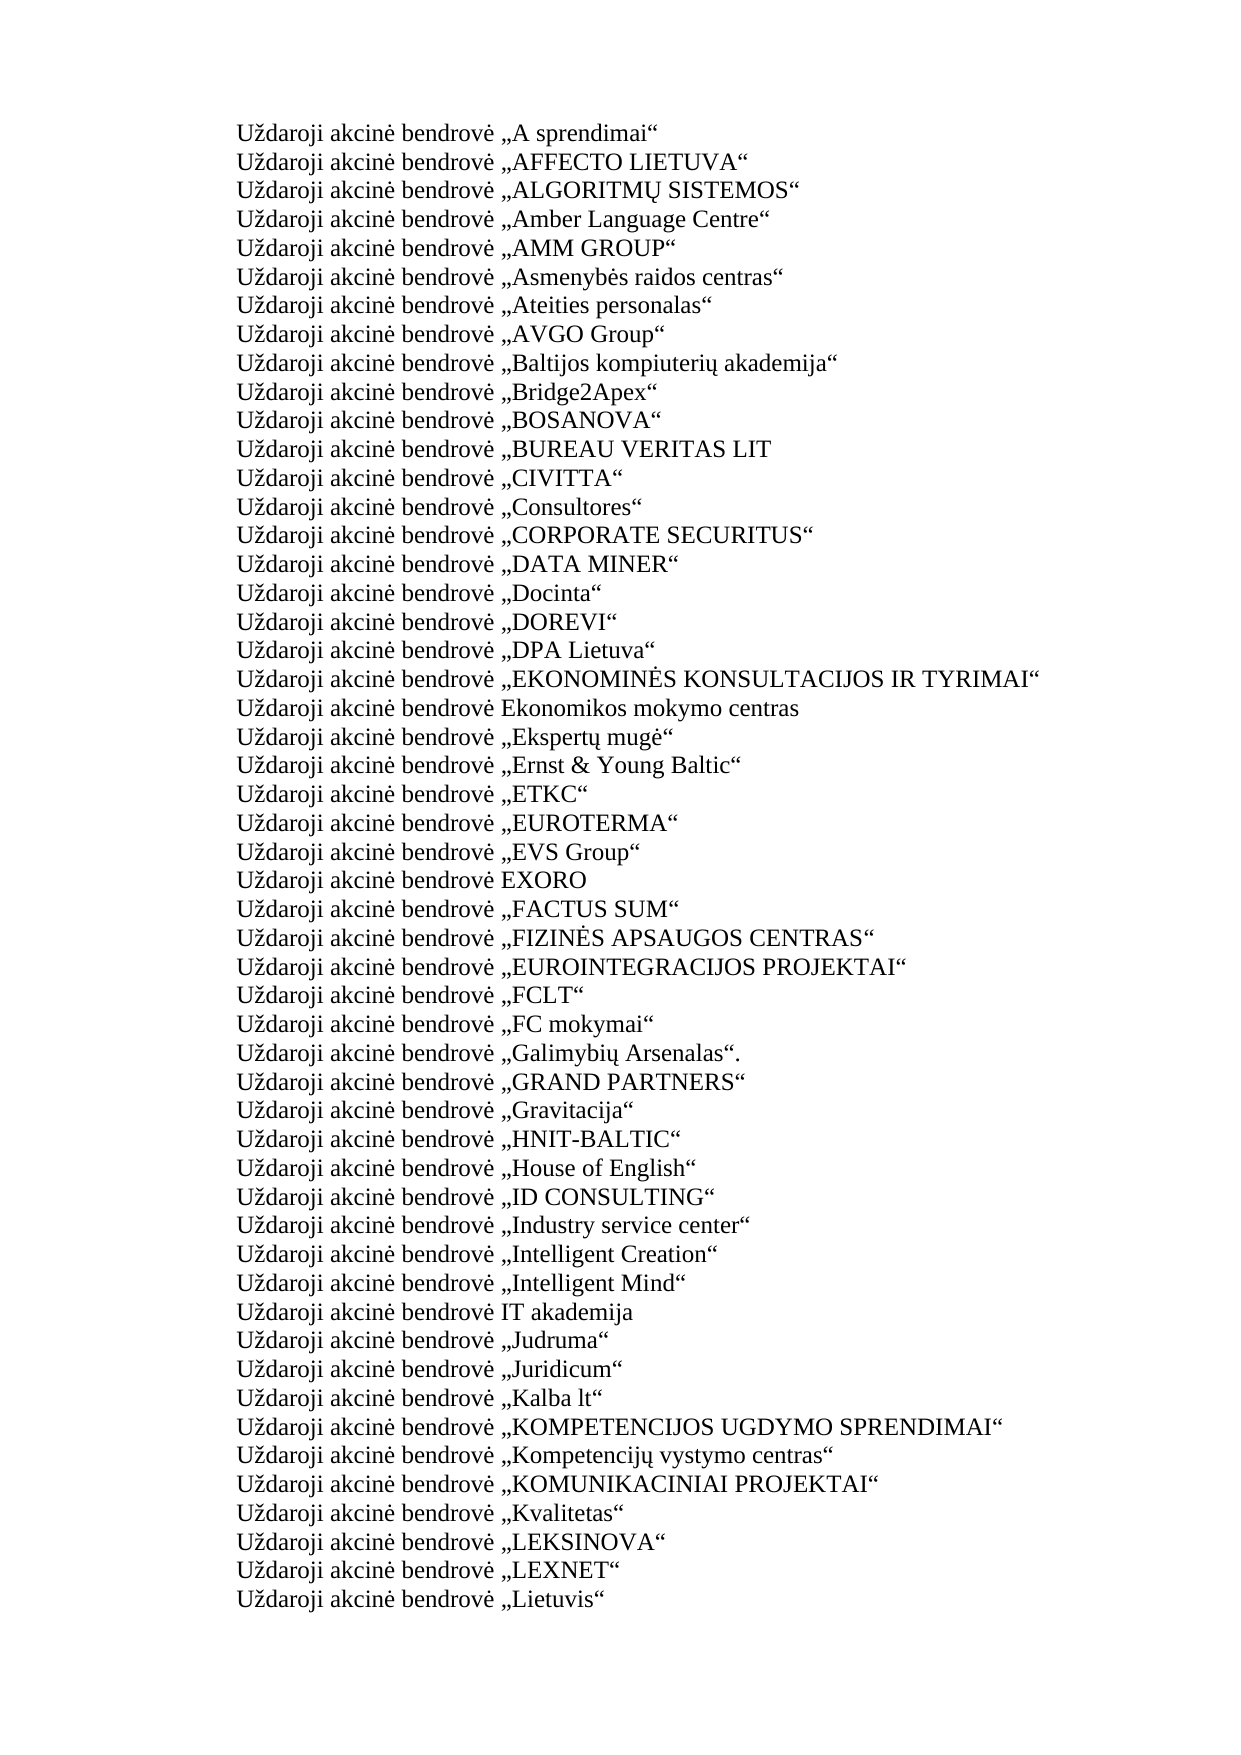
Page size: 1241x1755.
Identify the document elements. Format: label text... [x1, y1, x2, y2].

text Uždaroji akcinė bendrovė „KOMPETENCIJOS UGDYMO SPRENDIMAI“ [177, 1412, 1122, 1441]
text Uždaroji akcinė bendrovė „Intelligent Mind“ [177, 1268, 1122, 1297]
text Uždaroji akcinė bendrovė „Kvalitetas“ [177, 1498, 1122, 1527]
text Uždaroji akcinė bendrovė „AVGO Group“ [177, 319, 1122, 348]
text Uždaroji akcinė bendrovė IT akademija [177, 1297, 1122, 1326]
text Uždaroji akcinė bendrovė „Bridge2Apex“ [177, 377, 1122, 406]
text Uždaroji akcinė bendrovė „Ernst & Young Baltic“ [177, 751, 1122, 779]
text Uždaroji akcinė bendrovė „Gravitacija“ [177, 1096, 1122, 1124]
text Uždaroji akcinė bendrovė „Galimybių Arsenalas“. [177, 1038, 1122, 1067]
text Uždaroji akcinė bendrovė „AMM GROUP“ [177, 233, 1122, 262]
text Uždaroji akcinė bendrovė „HNIT-BALTIC“ [177, 1124, 1122, 1153]
text Uždaroji akcinė bendrovė „Kalba lt“ [177, 1383, 1122, 1412]
text Uždaroji akcinė bendrovė „ETKC“ [177, 779, 1122, 808]
text Uždaroji akcinė bendrovė „Intelligent Creation“ [177, 1239, 1122, 1268]
text Uždaroji akcinė bendrovė „ALGORITMŲ SISTEMOS“ [177, 176, 1122, 204]
text Uždaroji akcinė bendrovė Ekonomikos mokymo centras [177, 693, 1122, 722]
text Uždaroji akcinė bendrovė „FACTUS SUM“ [177, 894, 1122, 923]
text Uždaroji akcinė bendrovė „Ateities personalas“ [177, 291, 1122, 319]
text Uždaroji akcinė bendrovė „Consultores“ [177, 492, 1122, 521]
text Uždaroji akcinė bendrovė „DOREVI“ [177, 607, 1122, 636]
text Uždaroji akcinė bendrovė „ID CONSULTING“ [177, 1182, 1122, 1211]
text Uždaroji akcinė bendrovė „Docinta“ [177, 578, 1122, 607]
text Uždaroji akcinė bendrovė „A sprendimai“ [177, 118, 1122, 147]
text Uždaroji akcinė bendrovė EXORO [177, 866, 1122, 894]
text Uždaroji akcinė bendrovė „CORPORATE SECURITUS“ [177, 521, 1122, 549]
text Uždaroji akcinė bendrovė „FC mokymai“ [177, 1009, 1122, 1038]
text Uždaroji akcinė bendrovė „GRAND PARTNERS“ [177, 1067, 1122, 1096]
text Uždaroji akcinė bendrovė „Kompetencijų vystymo centras“ [177, 1441, 1122, 1469]
text Uždaroji akcinė bendrovė „EKONOMINĖS KONSULTACIJOS IR TYRIMAI“ [177, 664, 1122, 693]
text Uždaroji akcinė bendrovė „Judruma“ [177, 1326, 1122, 1354]
text Uždaroji akcinė bendrovė „Juridicum“ [177, 1354, 1122, 1383]
text Uždaroji akcinė bendrovė „BUREAU VERITAS LIT [177, 434, 1122, 463]
text Uždaroji akcinė bendrovė „EUROTERMA“ [177, 808, 1122, 837]
text Uždaroji akcinė bendrovė „Industry service center“ [177, 1211, 1122, 1239]
text Uždaroji akcinė bendrovė „DPA Lietuva“ [177, 636, 1122, 664]
text Uždaroji akcinė bendrovė „EVS Group“ [177, 837, 1122, 866]
text Uždaroji akcinė bendrovė „LEXNET“ [177, 1556, 1122, 1584]
text Uždaroji akcinė bendrovė „FCLT“ [177, 981, 1122, 1009]
text Uždaroji akcinė bendrovė „Lietuvis“ [177, 1584, 1122, 1613]
text Uždaroji akcinė bendrovė „House of English“ [177, 1153, 1122, 1182]
text Uždaroji akcinė bendrovė „CIVITTA“ [177, 463, 1122, 492]
text Uždaroji akcinė bendrovė „Baltijos kompiuterių akademija“ [177, 348, 1122, 377]
text Uždaroji akcinė bendrovė „KOMUNIKACINIAI PROJEKTAI“ [177, 1469, 1122, 1498]
text Uždaroji akcinė bendrovė „Ekspertų mugė“ [177, 722, 1122, 751]
text Uždaroji akcinė bendrovė „Asmenybės raidos centras“ [177, 262, 1122, 291]
text Uždaroji akcinė bendrovė „FIZINĖS APSAUGOS CENTRAS“ [177, 923, 1122, 952]
text Uždaroji akcinė bendrovė „DATA MINER“ [177, 549, 1122, 578]
text Uždaroji akcinė bendrovė „LEKSINOVA“ [177, 1527, 1122, 1556]
text Uždaroji akcinė bendrovė „AFFECTO LIETUVA“ [177, 147, 1122, 176]
text Uždaroji akcinė bendrovė „BOSANOVA“ [177, 406, 1122, 434]
text Uždaroji akcinė bendrovė „Amber Language Centre“ [177, 204, 1122, 233]
text Uždaroji akcinė bendrovė „EUROINTEGRACIJOS PROJEKTAI“ [177, 952, 1122, 981]
